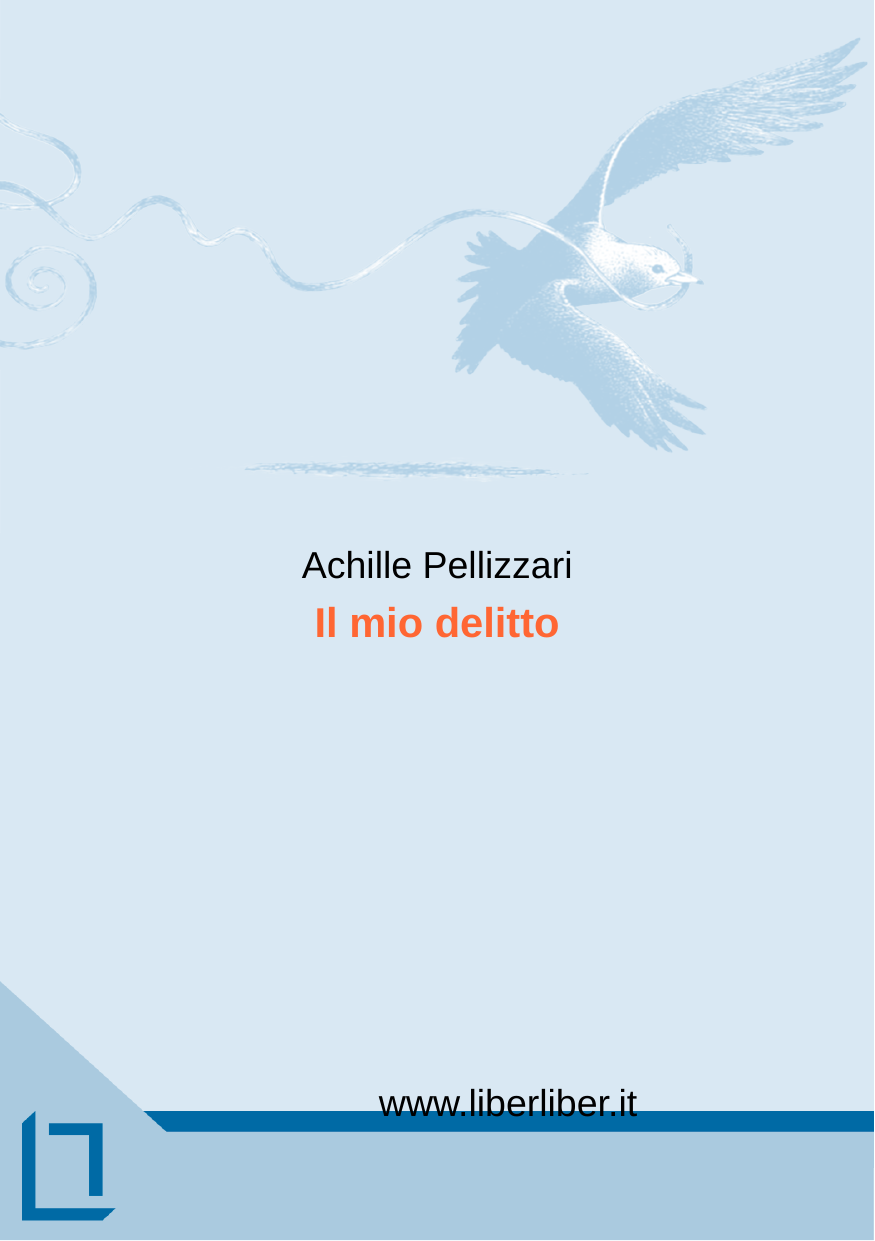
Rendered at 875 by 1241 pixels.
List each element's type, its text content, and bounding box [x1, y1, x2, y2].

text Achille Pellizzari [94, 543, 779, 586]
picture [0, 0, 874, 1241]
text Il mio delitto [94, 598, 779, 646]
text www.liberliber.it [331, 1081, 685, 1124]
